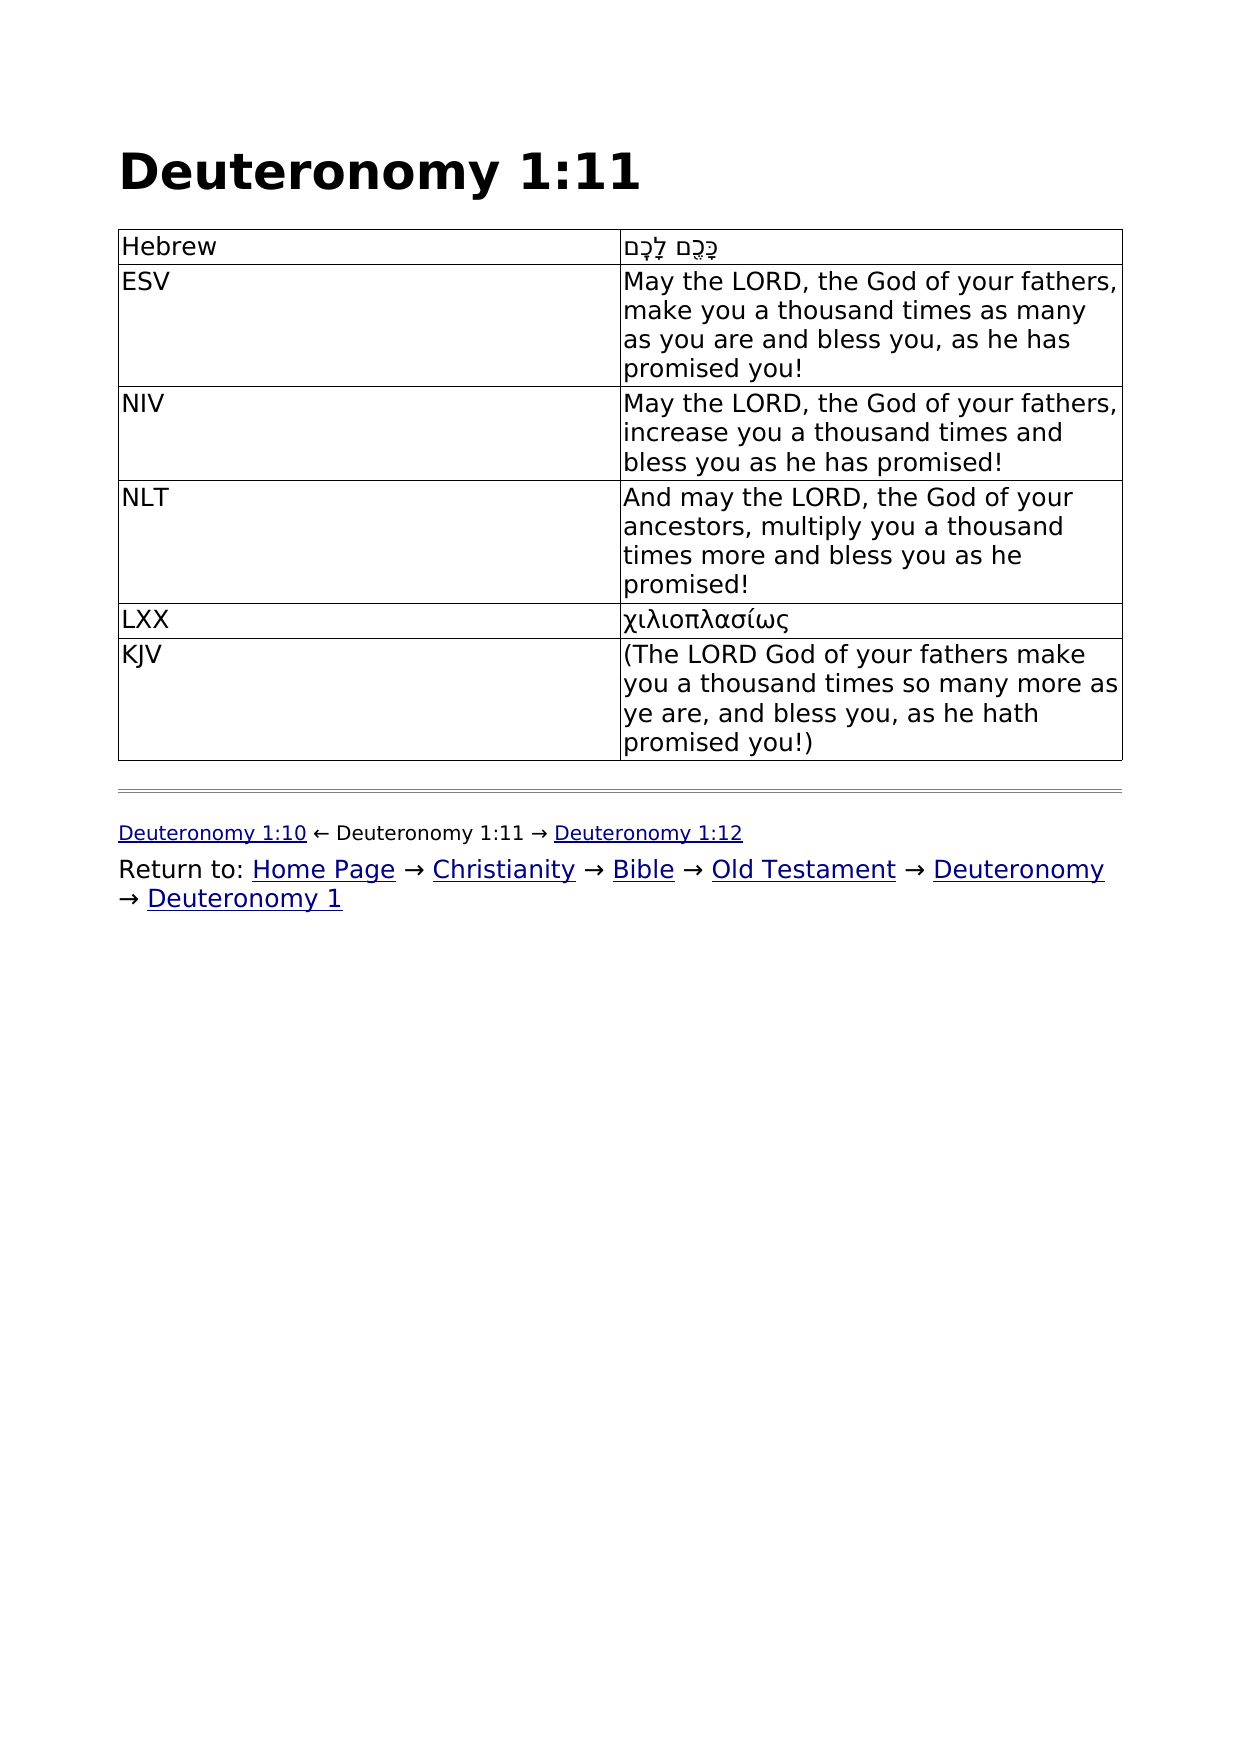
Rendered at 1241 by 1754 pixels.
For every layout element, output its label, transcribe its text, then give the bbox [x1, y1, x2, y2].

subtitle Deuteronomy 1:11 [118, 143, 1122, 201]
table_cell ESV [119, 265, 620, 386]
table_cell (The LORD God of your fathers make you a thousand times so many more as ye are, and bless you, as he hath promised you!) [621, 639, 1122, 760]
table_cell And may the LORD, the God of your ancestors, multiply you a thousand times more and bless you as he promised! [621, 481, 1122, 602]
table_cell χιλιοπλασίως [621, 604, 1122, 637]
table_cell NIV [119, 387, 620, 480]
table_header Hebrew [119, 230, 620, 264]
table_cell NLT [119, 481, 620, 602]
table_cell May the LORD, the God of your fathers, make you a thousand times as many as you are and bless you, as he has promised you! [621, 265, 1122, 386]
table_cell May the LORD, the God of your fathers, increase you a thousand times and bless you as he has promised! [621, 387, 1122, 480]
text Deuteronomy 1:10 ← Deuteronomy 1:11 → Deuteronomy 1:12 [118, 821, 1122, 855]
table_cell LXX [119, 604, 620, 637]
table_cell KJV [119, 639, 620, 760]
table_header כָּכֶ֖ם לָכֶֽם [621, 230, 1122, 264]
text Return to: Home Page → Christianity → Bible → Old Testament → Deuteronomy → Deuteronomy 1 [118, 855, 1122, 914]
